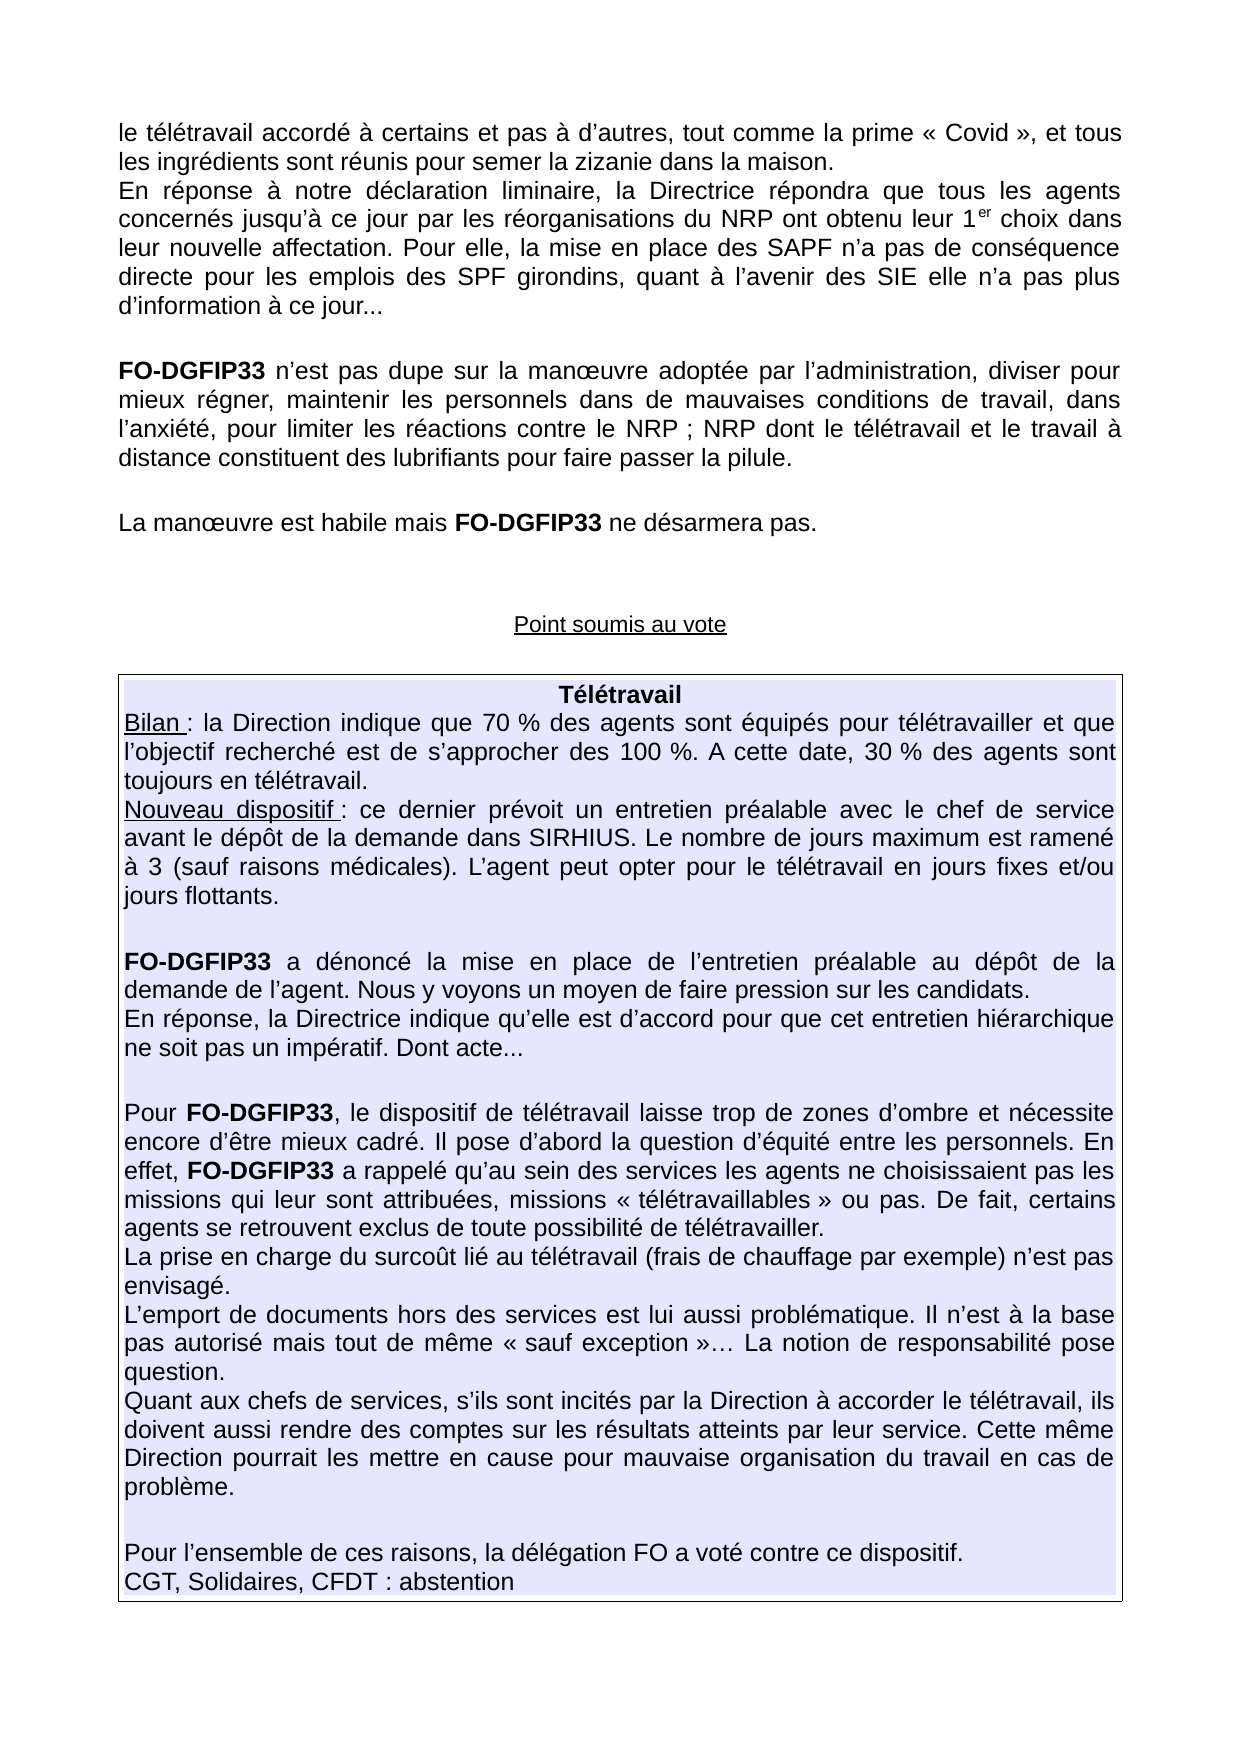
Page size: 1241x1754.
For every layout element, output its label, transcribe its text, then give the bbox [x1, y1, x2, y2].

text En réponse à notre déclaration liminaire, la Directrice répondra que tous les agents concernés jusqu’à ce jour par les réorganisations du NRP ont obtenu leur 1er choix dans leur nouvelle affectation. Pour elle, la mise en place des SAPF n’a pas de conséquence directe pour les emplois des SPF girondins, quant à l’avenir des SIE elle n’a pas plus d’information à ce jour... [118, 176, 1122, 319]
text le télétravail accordé à certains et pas à d’autres, tout comme la prime « Covid », et tous les ingrédients sont réunis pour semer la zizanie dans la maison. [118, 118, 1122, 176]
text FO-DGFIP33 n’est pas dupe sur la manœuvre adoptée par l’administration, diviser pour mieux régner, maintenir les personnels dans de mauvaises conditions de travail, dans l’anxiété, pour limiter les réactions contre le NRP ; NRP dont le télétravail et le travail à distance constituent des lubrifiants pour faire passer la pilule. [118, 356, 1122, 471]
table_header Télétravail Bilan : la Direction indique que 70 % des agents sont équipés pour télétravailler et que l’objectif recherché est de s’approcher des 100 %. A cette date, 30 % des agents sont toujours en télétravail. Nouveau dispositif : ce dernier prévoit un entretien préalable avec le chef de service avant le dépôt de la demande dans SIRHIUS. Le nombre de jours maximum est ramené à 3 (sauf raisons médicales). L’agent peut opter pour le télétravail en jours fixes et/ou jours flottants. FO-DGFIP33 a dénoncé la mise en place de l’entretien préalable au dépôt de la demande de l’agent. Nous y voyons un moyen de faire pression sur les candidats. En réponse, la Directrice indique qu’elle est d’accord pour que cet entretien hiérarchique ne soit pas un impératif. Dont acte... Pour FO-DGFIP33, le dispositif de télétravail laisse trop de zones d’ombre et nécessite encore d’être mieux cadré. Il pose d’abord la question d’équité entre les personnels. En effet, FO-DGFIP33 a rappelé qu’au sein des services les agents ne choisissaient pas les missions qui leur sont attribuées, missions « télétravaillables » ou pas. De fait, certains agents se retrouvent exclus de toute possibilité de télétravailler. La prise en charge du surcoût lié au télétravail (frais de chauffage par exemple) n’est pas envisagé. L’emport de documents hors des services est lui aussi problématique. Il n’est à la base pas autorisé mais tout de même « sauf exception »… La notion de responsabilité pose question. Quant aux chefs de services, s’ils sont incités par la Direction à accorder le télétravail, ils doivent aussi rendre des comptes sur les résultats atteints par leur service. Cette même Direction pourrait les mettre en cause pour mauvaise organisation du travail en cas de problème. Pour l’ensemble de ces raisons, la délégation FO a voté contre ce dispositif. CGT, Solidaires, CFDT : abstention [119, 675, 1122, 1601]
text La manœuvre est habile mais FO-DGFIP33 ne désarmera pas. [118, 508, 1122, 537]
text Point soumis au vote [118, 611, 1122, 637]
